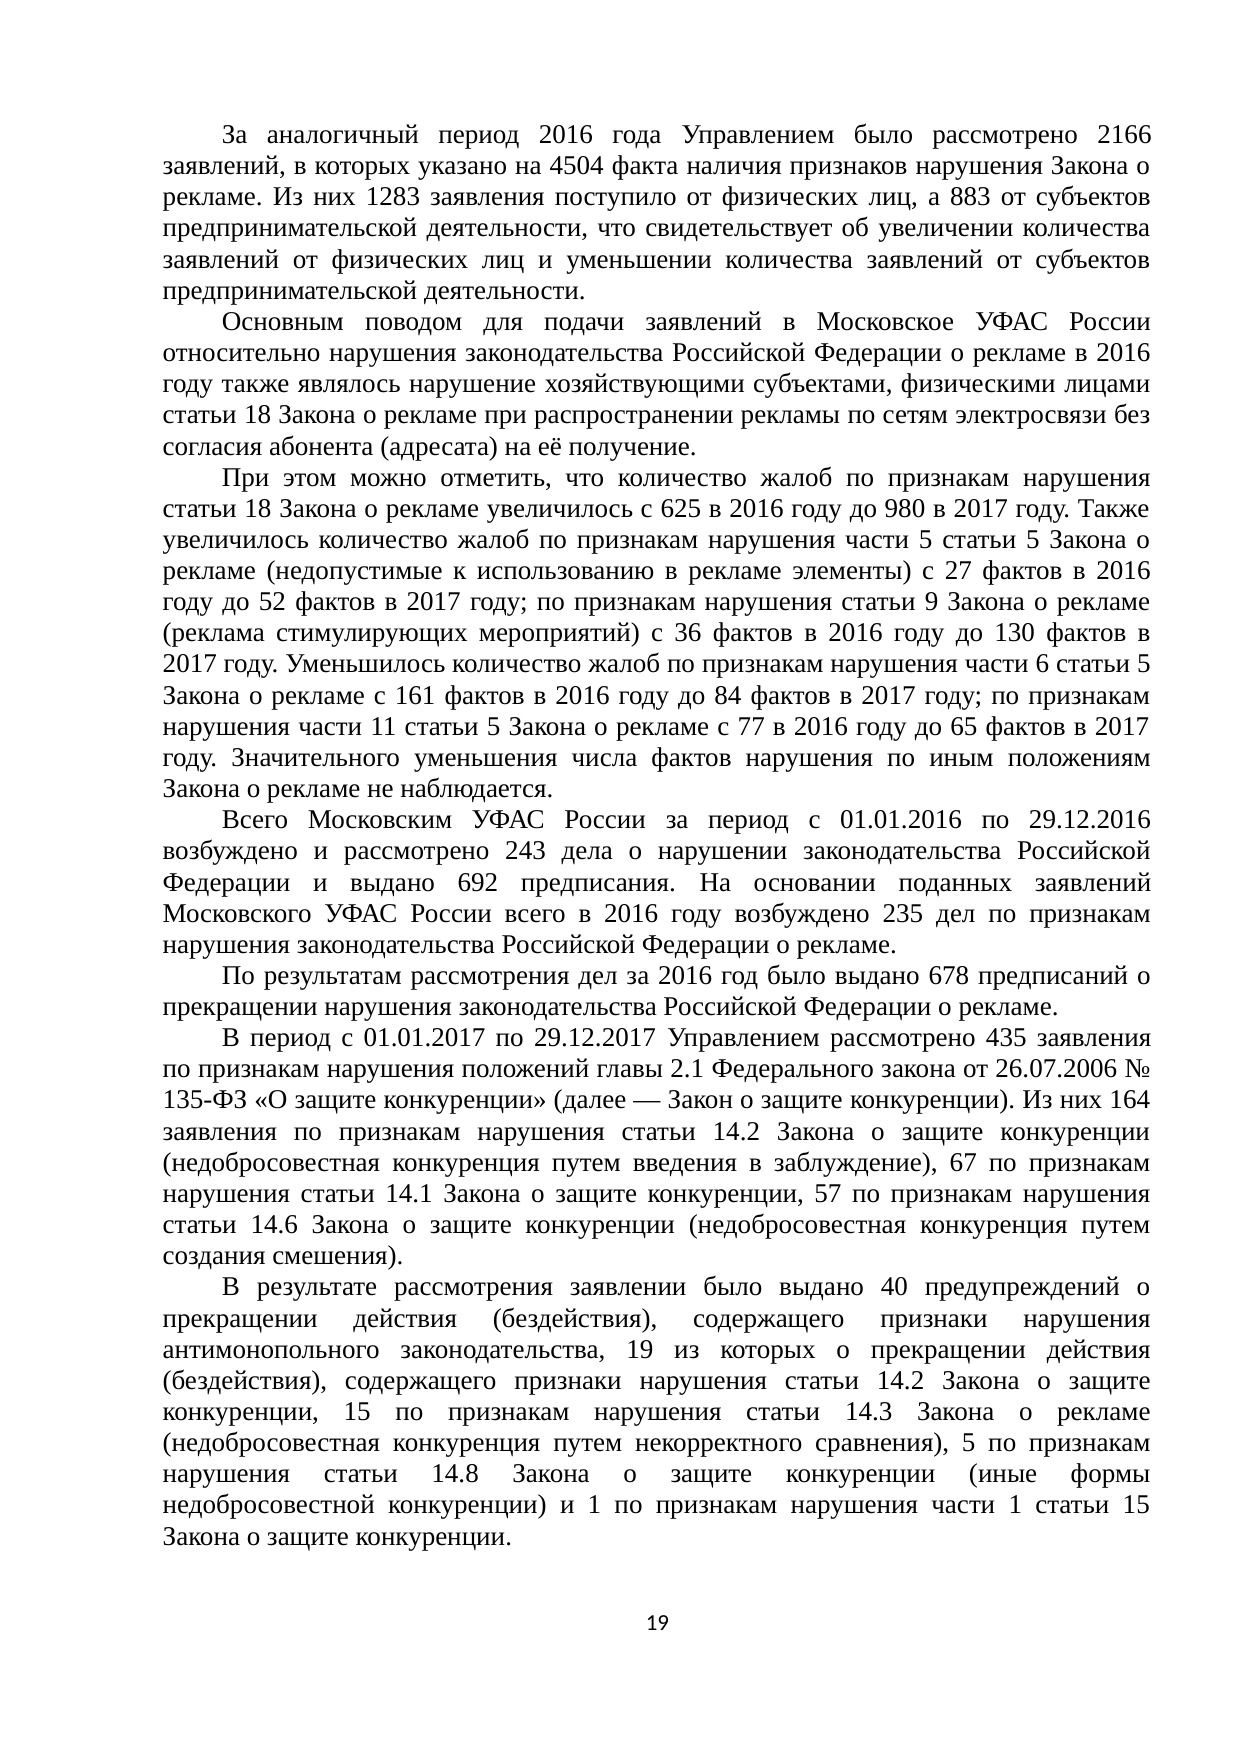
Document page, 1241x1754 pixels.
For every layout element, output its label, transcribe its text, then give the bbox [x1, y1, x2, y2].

text По результатам рассмотрения дел за 2016 год было выдано 678 предписаний о прекращении нарушения законодательства Российской Федерации о рекламе. [162, 959, 1152, 1021]
text Основным поводом для подачи заявлений в Московское УФАС России относительно нарушения законодательства Российской Федерации о рекламе в 2016 году также являлось нарушение хозяйствующими субъектами, физическими лицами статьи 18 Закона о рекламе при распространении рекламы по сетям электросвязи без согласия абонента (адресата) на её получение. [162, 305, 1152, 461]
text В результате рассмотрения заявлении было выдано 40 предупреждений о прекращении действия (бездействия), содержащего признаки нарушения антимонопольного законодательства, 19 из которых о прекращении действия (бездействия), содержащего признаки нарушения статьи 14.2 Закона о защите конкуренции, 15 по признакам нарушения статьи 14.3 Закона о рекламе (недобросовестная конкуренция путем некорректного сравнения), 5 по признакам нарушения статьи 14.8 Закона о защите конкуренции (иные формы недобросовестной конкуренции) и 1 по признакам нарушения части 1 статьи 15 Закона о защите конкуренции. [162, 1271, 1152, 1551]
text Всего Московским УФАС России за период с 01.01.2016 по 29.12.2016 возбуждено и рассмотрено 243 дела о нарушении законодательства Российской Федерации и выдано 692 предписания. На основании поданных заявлений Московского УФАС России всего в 2016 году возбуждено 235 дел по признакам нарушения законодательства Российской Федерации о рекламе. [162, 803, 1152, 959]
text В период с 01.01.2017 по 29.12.2017 Управлением рассмотрено 435 заявления по признакам нарушения положений главы 2.1 Федерального закона от 26.07.2006 № 135-ФЗ «О защите конкуренции» (далее — Закон о защите конкуренции). Из них 164 заявления по признакам нарушения статьи 14.2 Закона о защите конкуренции (недобросовестная конкуренция путем введения в заблуждение), 67 по признакам нарушения статьи 14.1 Закона о защите конкуренции, 57 по признакам нарушения статьи 14.6 Закона о защите конкуренции (недобросовестная конкуренция путем создания смешения). [162, 1021, 1152, 1271]
text При этом можно отметить, что количество жалоб по признакам нарушения статьи 18 Закона о рекламе увеличилось с 625 в 2016 году до 980 в 2017 году. Также увеличилось количество жалоб по признакам нарушения части 5 статьи 5 Закона о рекламе (недопустимые к использованию в рекламе элементы) с 27 фактов в 2016 году до 52 фактов в 2017 году; по признакам нарушения статьи 9 Закона о рекламе (реклама стимулирующих мероприятий) с 36 фактов в 2016 году до 130 фактов в 2017 году. Уменьшилось количество жалоб по признакам нарушения части 6 статьи 5 Закона о рекламе с 161 фактов в 2016 году до 84 фактов в 2017 году; по признакам нарушения части 11 статьи 5 Закона о рекламе с 77 в 2016 году до 65 фактов в 2017 году. Значительного уменьшения числа фактов нарушения по иным положениям Закона о рекламе не наблюдается. [162, 461, 1152, 803]
text За аналогичный период 2016 года Управлением было рассмотрено 2166 заявлений, в которых указано на 4504 факта наличия признаков нарушения Закона о рекламе. Из них 1283 заявления поступило от физических лиц, а 883 от субъектов предпринимательской деятельности, что свидетельствует об увеличении количества заявлений от физических лиц и уменьшении количества заявлений от субъектов предпринимательской деятельности. [162, 118, 1152, 305]
